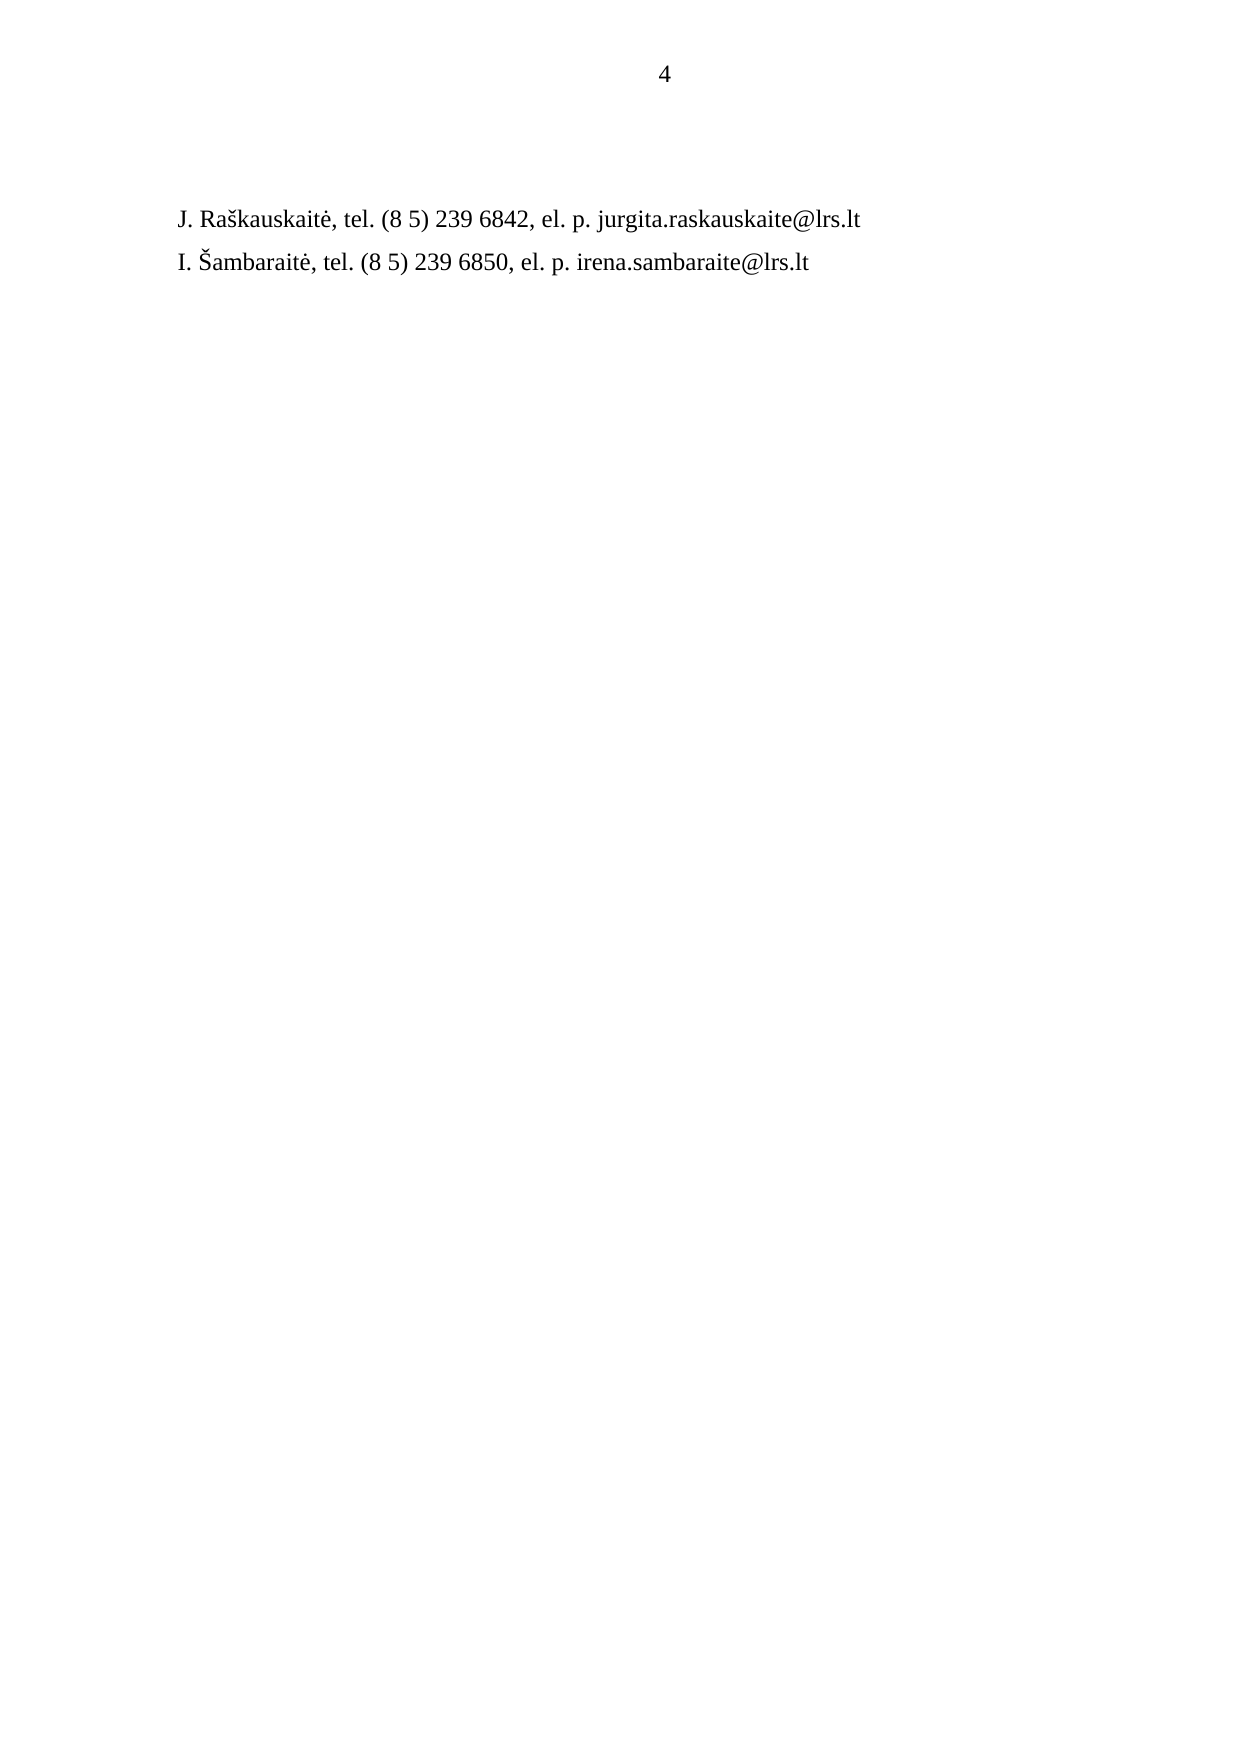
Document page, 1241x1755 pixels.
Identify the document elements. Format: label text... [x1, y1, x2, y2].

text I. Šambaraitė, tel. (8 5) 239 6850, el. p. irena.sambaraite@lrs.lt [177, 247, 1152, 276]
text J. Raškauskaitė, tel. (8 5) 239 6842, el. p. jurgita.raskauskaite@lrs.lt [177, 204, 1152, 233]
